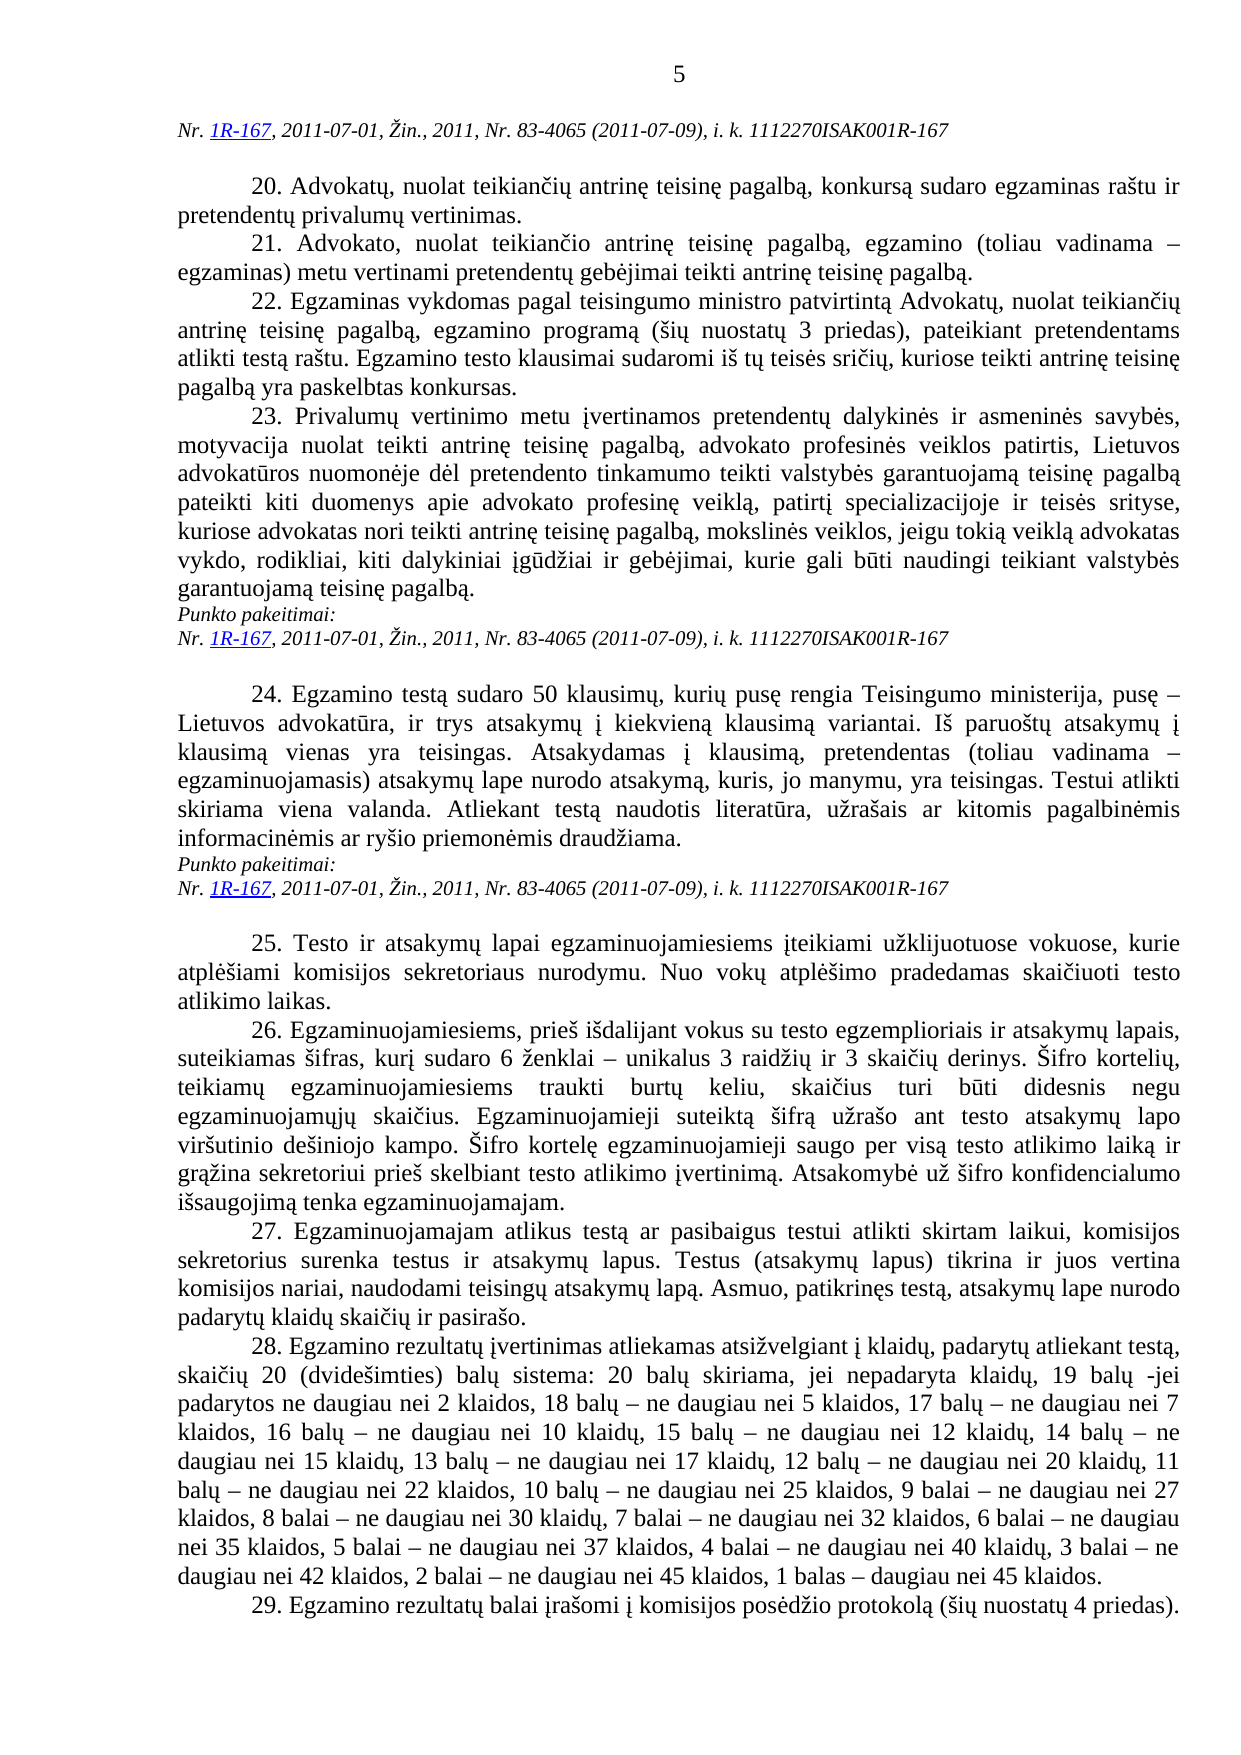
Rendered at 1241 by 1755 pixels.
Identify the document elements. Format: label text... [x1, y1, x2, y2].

text 27. Egzaminuojamajam atlikus testą ar pasibaigus testui atlikti skirtam laikui, komisijos sekretorius surenka testus ir atsakymų lapus. Testus (atsakymų lapus) tikrina ir juos vertina komisijos nariai, naudodami teisingų atsakymų lapą. Asmuo, patikrinęs testą, atsakymų lape nurodo padarytų klaidų skaičių ir pasirašo. [177, 1216, 1181, 1331]
text Punkto pakeitimai: [177, 602, 1181, 626]
text 28. Egzamino rezultatų įvertinimas atliekamas atsižvelgiant į klaidų, padarytų atliekant testą, skaičių 20 (dvidešimties) balų sistema: 20 balų skiriama, jei nepadaryta klaidų, 19 balų -jei padarytos ne daugiau nei 2 klaidos, 18 balų – ne daugiau nei 5 klaidos, 17 balų – ne daugiau nei 7 klaidos, 16 balų – ne daugiau nei 10 klaidų, 15 balų – ne daugiau nei 12 klaidų, 14 balų – ne daugiau nei 15 klaidų, 13 balų – ne daugiau nei 17 klaidų, 12 balų – ne daugiau nei 20 klaidų, 11 balų – ne daugiau nei 22 klaidos, 10 balų – ne daugiau nei 25 klaidos, 9 balai – ne daugiau nei 27 klaidos, 8 balai – ne daugiau nei 30 klaidų, 7 balai – ne daugiau nei 32 klaidos, 6 balai – ne daugiau nei 35 klaidos, 5 balai – ne daugiau nei 37 klaidos, 4 balai – ne daugiau nei 40 klaidų, 3 balai – ne daugiau nei 42 klaidos, 2 balai – ne daugiau nei 45 klaidos, 1 balas – daugiau nei 45 klaidos. [177, 1331, 1181, 1590]
text Nr. 1R-167, 2011-07-01, Žin., 2011, Nr. 83-4065 (2011-07-09), i. k. 1112270ISAK001R-167 [177, 876, 1181, 900]
text Nr. 1R-167, 2011-07-01, Žin., 2011, Nr. 83-4065 (2011-07-09), i. k. 1112270ISAK001R-167 [177, 626, 1181, 650]
text 25. Testo ir atsakymų lapai egzaminuojamiesiems įteikiami užklijuotuose vokuose, kurie atplėšiami komisijos sekretoriaus nurodymu. Nuo vokų atplėšimo pradedamas skaičiuoti testo atlikimo laikas. [177, 928, 1181, 1015]
text Nr. 1R-167, 2011-07-01, Žin., 2011, Nr. 83-4065 (2011-07-09), i. k. 1112270ISAK001R-167 [177, 118, 1181, 142]
text 23. Privalumų vertinimo metu įvertinamos pretendentų dalykinės ir asmeninės savybės, motyvacija nuolat teikti antrinę teisinę pagalbą, advokato profesinės veiklos patirtis, Lietuvos advokatūros nuomonėje dėl pretendento tinkamumo teikti valstybės garantuojamą teisinę pagalbą pateikti kiti duomenys apie advokato profesinę veiklą, patirtį specializacijoje ir teisės srityse, kuriose advokatas nori teikti antrinę teisinę pagalbą, mokslinės veiklos, jeigu tokią veiklą advokatas vykdo, rodikliai, kiti dalykiniai įgūdžiai ir gebėjimai, kurie gali būti naudingi teikiant valstybės garantuojamą teisinę pagalbą. [177, 401, 1181, 602]
text 26. Egzaminuojamiesiems, prieš išdalijant vokus su testo egzemplioriais ir atsakymų lapais, suteikiamas šifras, kurį sudaro 6 ženklai – unikalus 3 raidžių ir 3 skaičių derinys. Šifro kortelių, teikiamų egzaminuojamiesiems traukti burtų keliu, skaičius turi būti didesnis negu egzaminuojamųjų skaičius. Egzaminuojamieji suteiktą šifrą užrašo ant testo atsakymų lapo viršutinio dešiniojo kampo. Šifro kortelę egzaminuojamieji saugo per visą testo atlikimo laiką ir grąžina sekretoriui prieš skelbiant testo atlikimo įvertinimą. Atsakomybė už šifro konfidencialumo išsaugojimą tenka egzaminuojamajam. [177, 1015, 1181, 1216]
text 24. Egzamino testą sudaro 50 klausimų, kurių pusę rengia Teisingumo ministerija, pusę – Lietuvos advokatūra, ir trys atsakymų į kiekvieną klausimą variantai. Iš paruoštų atsakymų į klausimą vienas yra teisingas. Atsakydamas į klausimą, pretendentas (toliau vadinama – egzaminuojamasis) atsakymų lape nurodo atsakymą, kuris, jo manymu, yra teisingas. Testui atlikti skiriama viena valanda. Atliekant testą naudotis literatūra, užrašais ar kitomis pagalbinėmis informacinėmis ar ryšio priemonėmis draudžiama. [177, 679, 1181, 852]
text 29. Egzamino rezultatų balai įrašomi į komisijos posėdžio protokolą (šių nuostatų 4 priedas). [177, 1590, 1181, 1618]
text 21. Advokato, nuolat teikiančio antrinę teisinę pagalbą, egzamino (toliau vadinama – egzaminas) metu vertinami pretendentų gebėjimai teikti antrinę teisinę pagalbą. [177, 228, 1181, 286]
text 22. Egzaminas vykdomas pagal teisingumo ministro patvirtintą Advokatų, nuolat teikiančių antrinę teisinę pagalbą, egzamino programą (šių nuostatų 3 priedas), pateikiant pretendentams atlikti testą raštu. Egzamino testo klausimai sudaromi iš tų teisės sričių, kuriose teikti antrinę teisinę pagalbą yra paskelbtas konkursas. [177, 286, 1181, 401]
text 20. Advokatų, nuolat teikiančių antrinę teisinę pagalbą, konkursą sudaro egzaminas raštu ir pretendentų privalumų vertinimas. [177, 171, 1181, 228]
text Punkto pakeitimai: [177, 852, 1181, 876]
